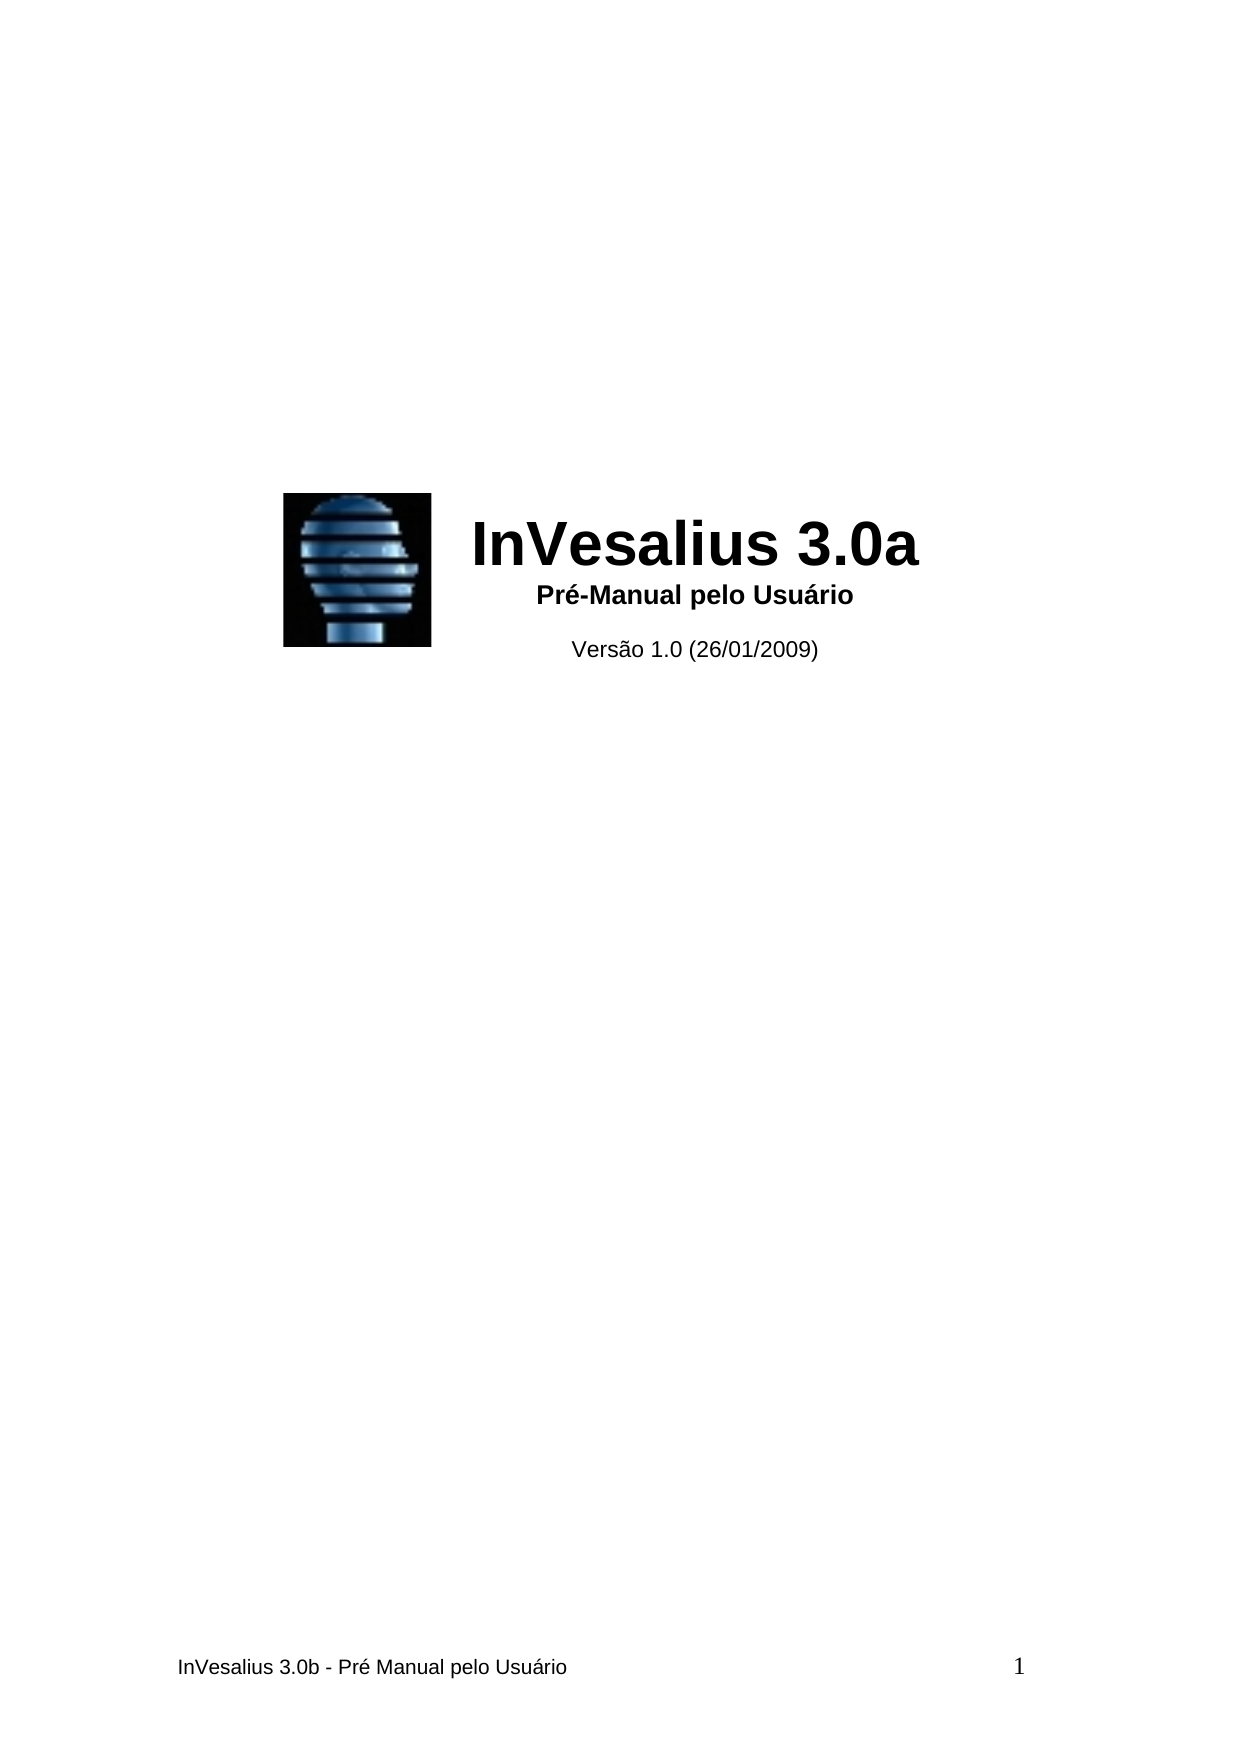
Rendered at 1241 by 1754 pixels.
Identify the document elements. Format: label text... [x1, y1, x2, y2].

text [177, 507, 282, 579]
picture [283, 493, 432, 647]
text Pré-Manual pelo Usuário [433, 579, 1063, 610]
text Versão 1.0 (26/01/2009) [177, 636, 1063, 663]
text [177, 579, 282, 610]
text InVesalius 3.0a [433, 507, 1063, 579]
